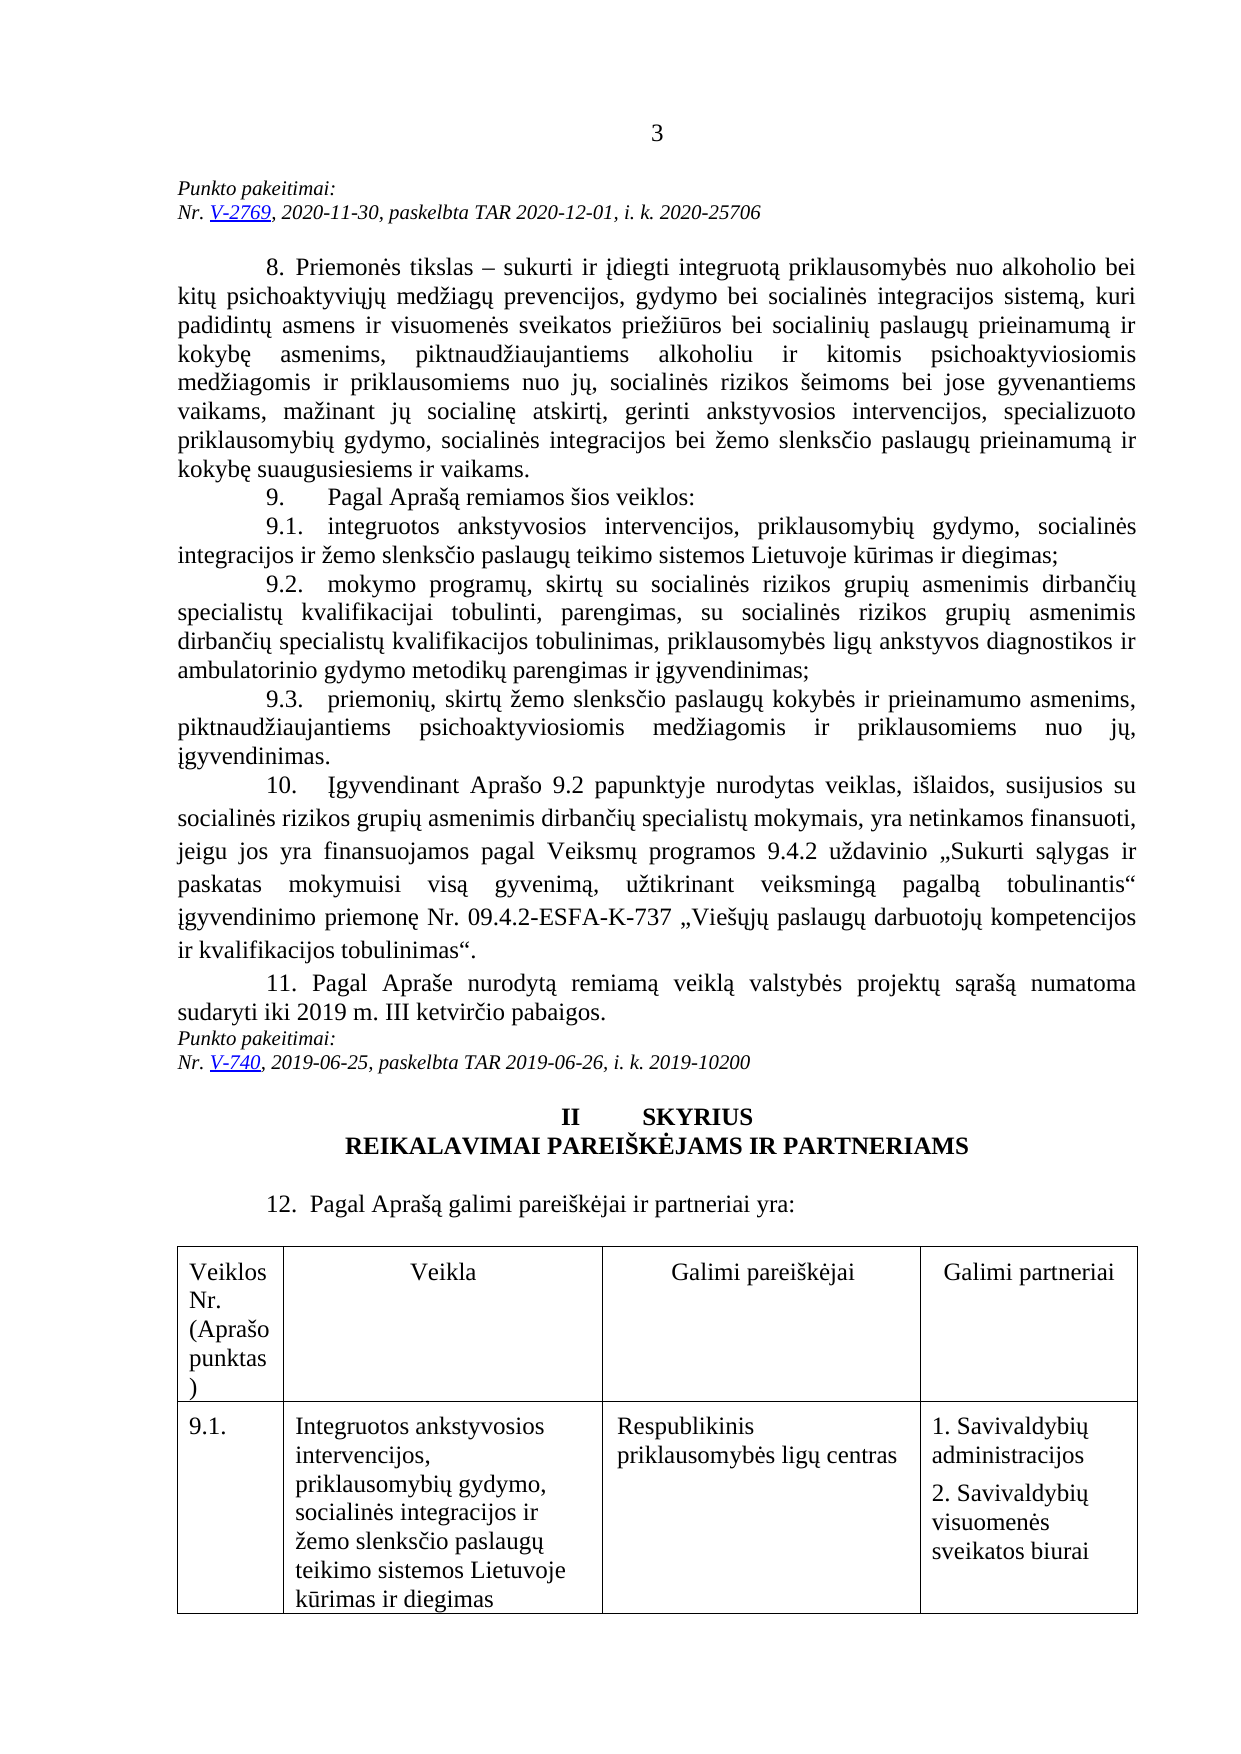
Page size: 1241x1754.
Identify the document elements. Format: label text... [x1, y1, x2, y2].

table_cell 1. Savivaldybių administracijos 2. Savivaldybių visuomenės sveikatos biurai [921, 1402, 1137, 1612]
text 9. Pagal Aprašą remiamos šios veiklos: [177, 482, 1137, 511]
text 10. Įgyvendinant Aprašo 9.2 papunktyje nurodytas veiklas, išlaidos, susijusios su socialinės rizikos grupių asmenimis dirbančių specialistų mokymais, yra netinkamos finansuoti, jeigu jos yra finansuojamos pagal Veiksmų programos 9.4.2 uždavinio „Sukurti sąlygas ir paskatas mokymuisi visą gyvenimą, užtikrinant veiksmingą pagalbą tobulinantis“ įgyvendinimo priemonę Nr. 09.4.2-ESFA-K-737 „Viešųjų paslaugų darbuotojų kompetencijos ir kvalifikacijos tobulinimas“. [177, 770, 1137, 964]
table_header Veiklos Nr. (Aprašo punktas) [178, 1247, 283, 1401]
text Nr. V-2769, 2020-11-30, paskelbta TAR 2020-12-01, i. k. 2020-25706 [177, 200, 1137, 224]
table_cell Integruotos ankstyvosios intervencijos, priklausomybių gydymo, socialinės integracijos ir žemo slenksčio paslaugų teikimo sistemos Lietuvoje kūrimas ir diegimas [284, 1402, 602, 1612]
text Punkto pakeitimai: [177, 176, 1137, 200]
table_cell Respublikinis priklausomybės ligų centras [603, 1402, 920, 1612]
text REIKALAVIMAI PAREIŠKĖJAMS IR PARTNERIAMS [177, 1131, 1137, 1160]
text Punkto pakeitimai: [177, 1026, 1137, 1050]
text 8. Priemonės tikslas – sukurti ir įdiegti integruotą priklausomybės nuo alkoholio bei kitų psichoaktyviųjų medžiagų prevencijos, gydymo bei socialinės integracijos sistemą, kuri padidintų asmens ir visuomenės sveikatos priežiūros bei socialinių paslaugų prieinamumą ir kokybę asmenims, piktnaudžiaujantiems alkoholiu ir kitomis psichoaktyviosiomis medžiagomis ir priklausomiems nuo jų, socialinės rizikos šeimoms bei jose gyvenantiems vaikams, mažinant jų socialinę atskirtį, gerinti ankstyvosios intervencijos, specializuoto priklausomybių gydymo, socialinės integracijos bei žemo slenksčio paslaugų prieinamumą ir kokybę suaugusiesiems ir vaikams. [177, 252, 1137, 482]
text 9.3. priemonių, skirtų žemo slenksčio paslaugų kokybės ir prieinamumo asmenims, piktnaudžiaujantiems psichoaktyviosiomis medžiagomis ir priklausomiems nuo jų, įgyvendinimas. [177, 684, 1137, 770]
table_header Veikla [284, 1247, 602, 1401]
text 12. Pagal Aprašą galimi pareiškėjai ir partneriai yra: [177, 1189, 1137, 1217]
table_header Galimi pareiškėjai [603, 1247, 920, 1401]
text 9.1. integruotos ankstyvosios intervencijos, priklausomybių gydymo, socialinės integracijos ir žemo slenksčio paslaugų teikimo sistemos Lietuvoje kūrimas ir diegimas; [177, 511, 1137, 569]
text Nr. V-740, 2019-06-25, paskelbta TAR 2019-06-26, i. k. 2019-10200 [177, 1050, 1137, 1074]
text 11. Pagal Apraše nurodytą remiamą veiklą valstybės projektų sąrašą numatoma sudaryti iki 2019 m. III ketvirčio pabaigos. [177, 968, 1137, 1026]
text 9.2. mokymo programų, skirtų su socialinės rizikos grupių asmenimis dirbančių specialistų kvalifikacijai tobulinti, parengimas, su socialinės rizikos grupių asmenimis dirbančių specialistų kvalifikacijos tobulinimas, priklausomybės ligų ankstyvos diagnostikos ir ambulatorinio gydymo metodikų parengimas ir įgyvendinimas; [177, 569, 1137, 684]
table_header Galimi partneriai [921, 1247, 1137, 1401]
table_cell 9.1. [178, 1402, 283, 1612]
text II SKYRIUS [177, 1102, 1137, 1131]
